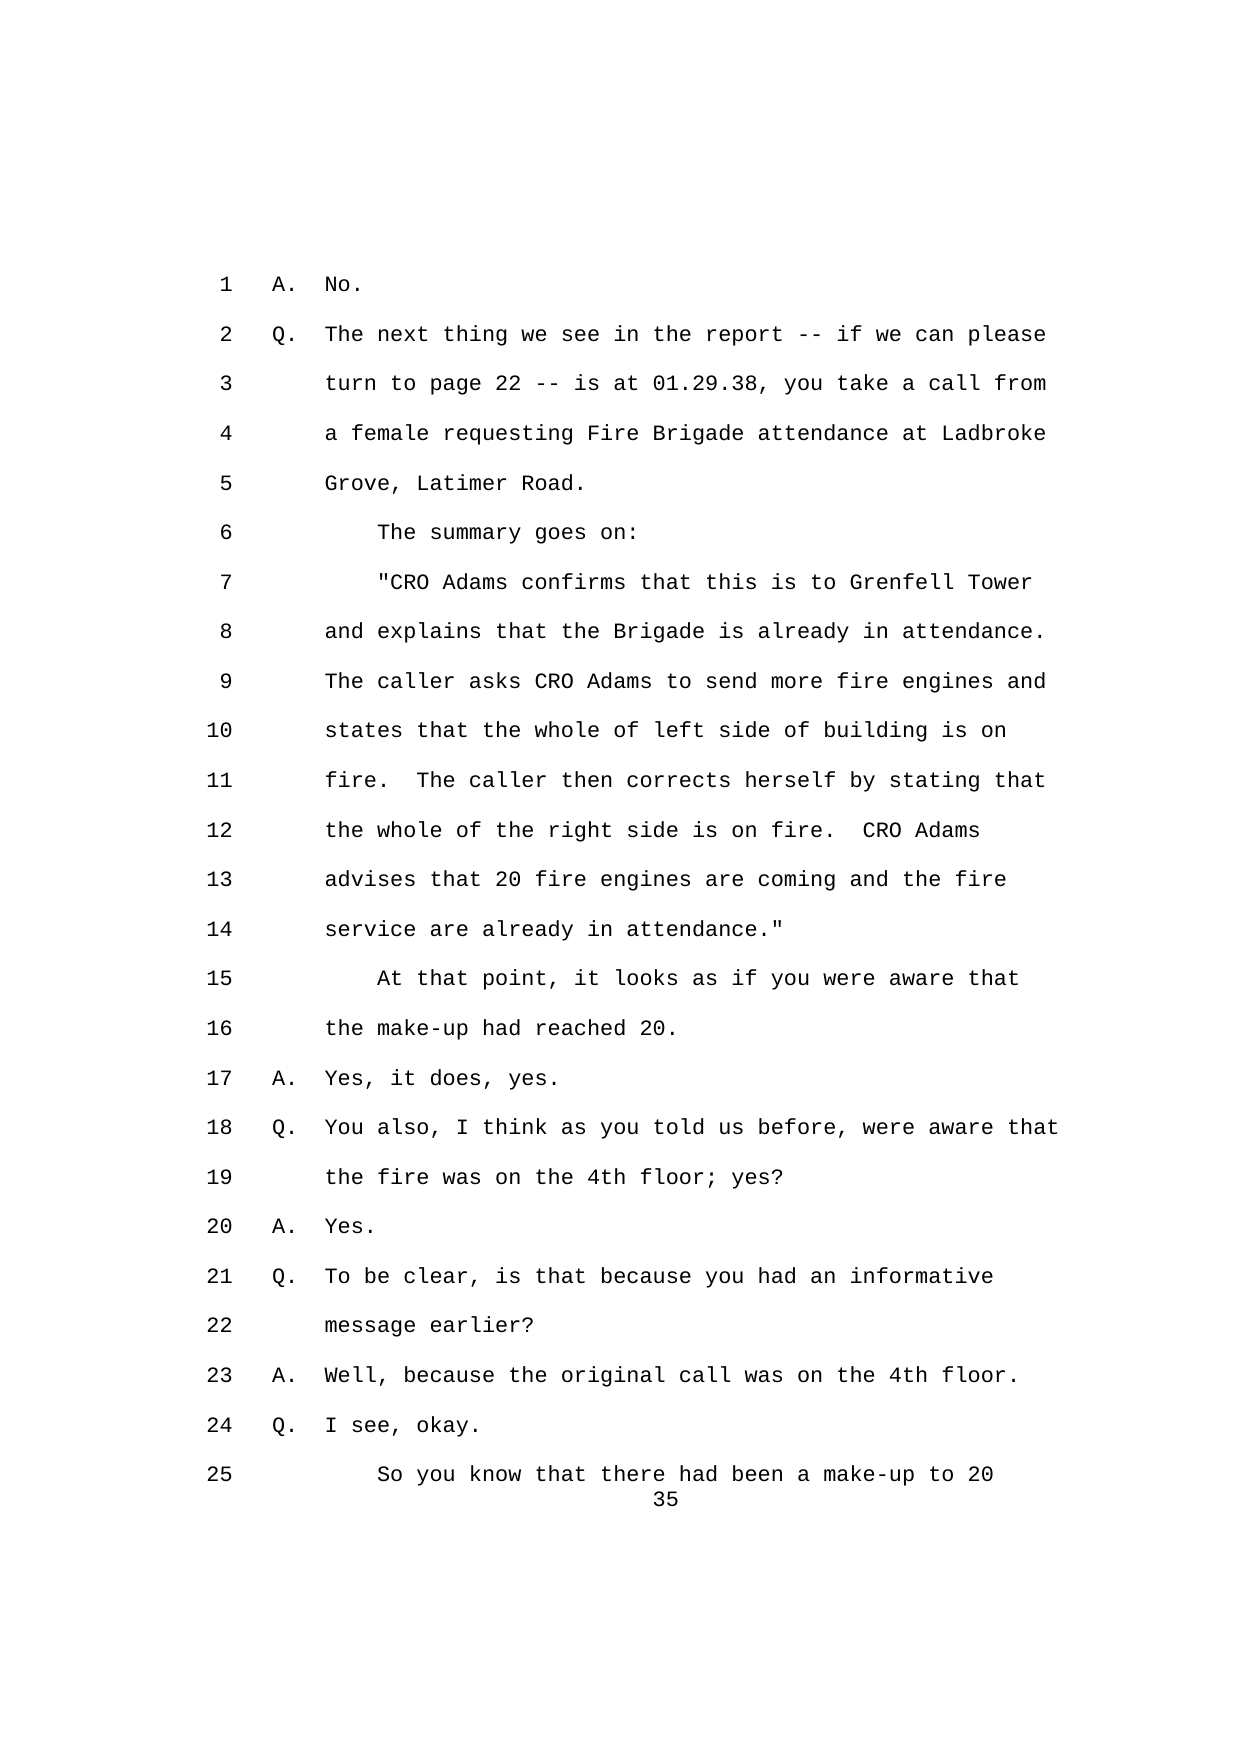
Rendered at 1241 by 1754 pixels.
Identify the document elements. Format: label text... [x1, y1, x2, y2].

text 8 and explains that the Brigade is already in attendance. [75, 620, 1165, 645]
text 11 fire. The caller then corrects herself by stating that [75, 769, 1165, 794]
text 23 A. Well, because the original call was on the 4th floor. [75, 1364, 1165, 1389]
text 22 message earlier? [75, 1314, 1165, 1339]
text 2 Q. The next thing we see in the report -- if we can please [75, 323, 1165, 348]
text 25 So you know that there had been a make-up to 20 [75, 1463, 1165, 1488]
text 19 the fire was on the 4th floor; yes? [75, 1166, 1165, 1191]
text 12 the whole of the right side is on fire. CRO Adams [75, 819, 1165, 843]
text 4 a female requesting Fire Brigade attendance at Ladbroke [75, 422, 1165, 447]
text 7 "CRO Adams confirms that this is to Grenfell Tower [75, 571, 1165, 596]
text 15 At that point, it looks as if you were aware that [75, 967, 1165, 992]
text 35 [75, 1488, 1165, 1513]
text 18 Q. You also, I think as you told us before, were aware that [75, 1116, 1165, 1141]
text 6 The summary goes on: [75, 521, 1165, 546]
text 13 advises that 20 fire engines are coming and the fire [75, 868, 1165, 893]
text 10 states that the whole of left side of building is on [75, 719, 1165, 744]
text 21 Q. To be clear, is that because you had an informative [75, 1265, 1165, 1290]
text 14 service are already in attendance." [75, 918, 1165, 943]
text 24 Q. I see, okay. [75, 1414, 1165, 1438]
text 3 turn to page 22 -- is at 01.29.38, you take a call from [75, 372, 1165, 397]
text 9 The caller asks CRO Adams to send more fire engines and [75, 670, 1165, 695]
text 5 Grove, Latimer Road. [75, 472, 1165, 496]
text 1 A. No. [75, 273, 1165, 298]
text 20 A. Yes. [75, 1215, 1165, 1240]
text 16 the make-up had reached 20. [75, 1017, 1165, 1042]
text 17 A. Yes, it does, yes. [75, 1067, 1165, 1091]
